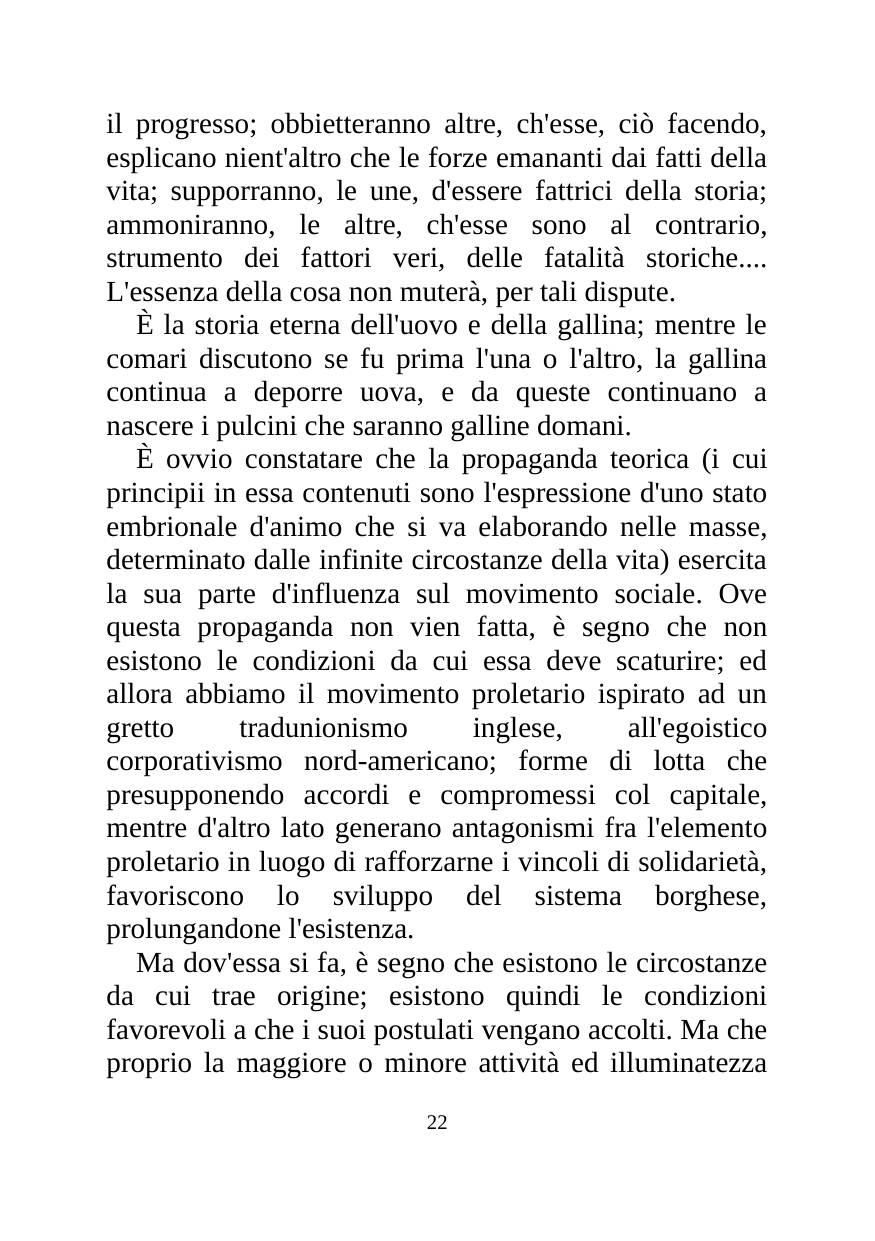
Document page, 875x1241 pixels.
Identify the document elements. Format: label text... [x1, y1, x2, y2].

text È ovvio constatare che la propaganda teorica (i cui principii in essa contenuti sono l'espressione d'uno stato embrionale d'animo che si va elaborando nelle masse, determinato dalle infinite circostanze della vita) esercita la sua parte d'influenza sul movimento sociale. Ove questa propaganda non vien fatta, è segno che non esistono le condizioni da cui essa deve scaturire; ed allora abbiamo il movimento proletario ispirato ad un gretto tradunionismo inglese, all'egoistico corporativismo nord-americano; forme di lotta che presupponendo accordi e compromessi col capitale, mentre d'altro lato generano antagonismi fra l'elemento proletario in luogo di rafforzarne i vincoli di solidarietà, favoriscono lo sviluppo del sistema borghese, prolungandone l'esistenza. [106, 442, 768, 945]
text Ma dov'essa si fa, è segno che esistono le circostanze da cui trae origine; esistono quindi le condizioni favorevoli a che i suoi postulati vengano accolti. Ma che proprio la maggiore o minore attività ed illuminatezza [106, 945, 768, 1079]
text È la storia eterna dell'uovo e della gallina; mentre le comari discutono se fu prima l'una o l'altro, la gallina continua a deporre uova, e da queste continuano a nascere i pulcini che saranno galline domani. [106, 307, 768, 442]
text il progresso; obbietteranno altre, ch'esse, ciò facendo, esplicano nient'altro che le forze emananti dai fatti della vita; supporranno, le une, d'essere fattrici della storia; ammoniranno, le altre, ch'esse sono al contrario, strumento dei fattori veri, delle fatalità storiche.... L'essenza della cosa non muterà, per tali dispute. [106, 106, 768, 307]
